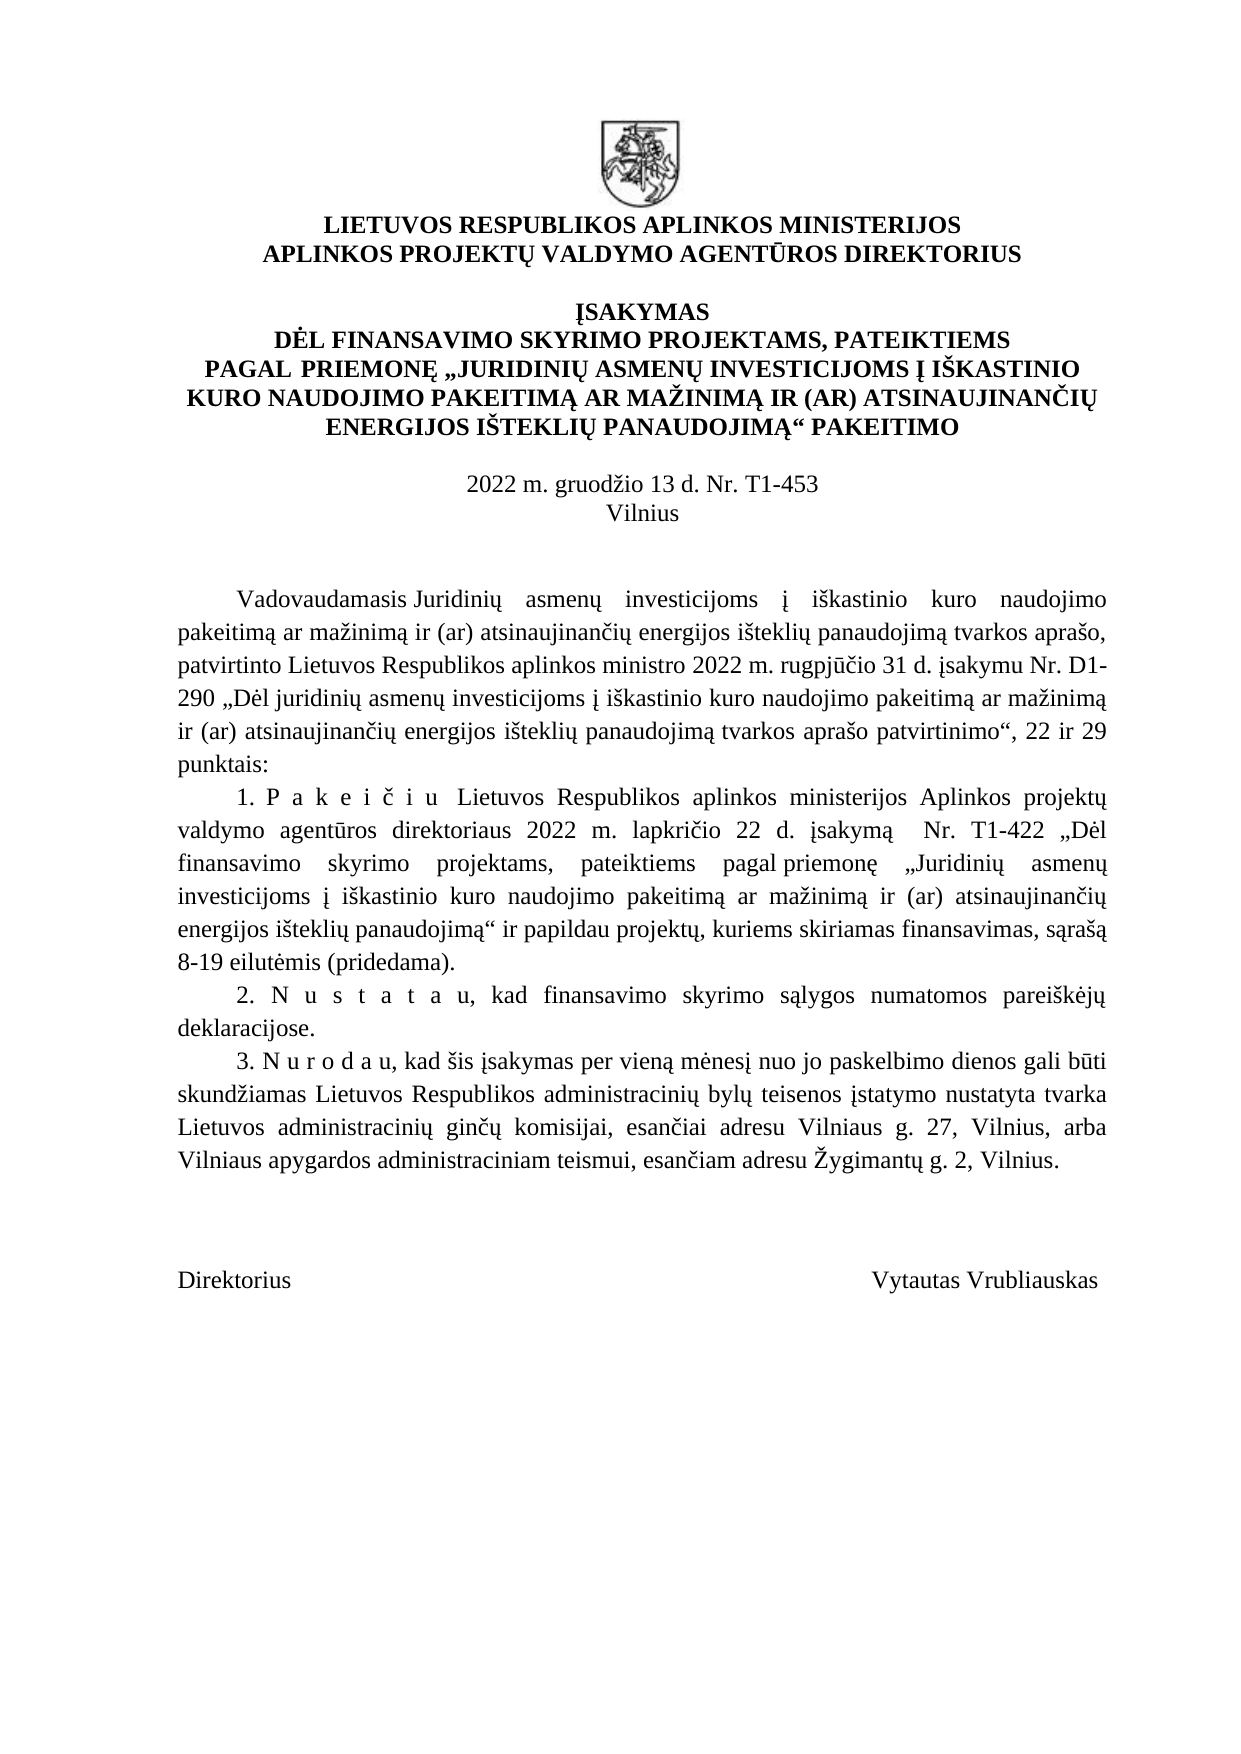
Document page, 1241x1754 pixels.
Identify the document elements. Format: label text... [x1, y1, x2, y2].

text Įsakymas [177, 297, 1107, 325]
text DĖL FINANSAVIMO SKYRIMO PROJEKTAMS, PATEIKTIEMS PAGAL PRIEMONĘ „JURIDINIŲ ASMENŲ INVESTICIJOMS Į IŠKASTINIO KURO NAUDOJIMO PAKEITIMĄ AR MAŽINIMĄ IR (AR) ATSINAUJINANČIŲ ENERGIJOS IŠTEKLIŲ PANAUDOJIMĄ“ PAKEITIMO [177, 325, 1107, 440]
text 3. N u r o d a u, kad šis įsakymas per vieną mėnesį nuo jo paskelbimo dienos gali būti skundžiamas Lietuvos Respublikos administracinių bylų teisenos įstatymo nustatyta tvarka Lietuvos administracinių ginčų komisijai, esančiai adresu Vilniaus g. 27, Vilnius, arba Vilniaus apygardos administraciniam teismui, esančiam adresu Žygimantų g. 2, Vilnius. [177, 1046, 1107, 1174]
text Vadovaudamasis Juridinių asmenų investicijoms į iškastinio kuro naudojimo pakeitimą ar mažinimą ir (ar) atsinaujinančių energijos išteklių panaudojimą tvarkos aprašo, patvirtinto Lietuvos Respublikos aplinkos ministro 2022 m. rugpjūčio 31 d. įsakymu Nr. D1-290 „Dėl juridinių asmenų investicijoms į iškastinio kuro naudojimo pakeitimą ar mažinimą ir (ar) atsinaujinančių energijos išteklių panaudojimą tvarkos aprašo patvirtinimo“, 22 ir 29 punktais: [177, 584, 1107, 778]
text 1. P a k e i č i u Lietuvos Respublikos aplinkos ministerijos Aplinkos projektų valdymo agentūros direktoriaus 2022 m. lapkričio 22 d. įsakymą Nr. T1-422 „Dėl finansavimo skyrimo projektams, pateiktiems pagal priemonę „Juridinių asmenų investicijoms į iškastinio kuro naudojimo pakeitimą ar mažinimą ir (ar) atsinaujinančių energijos išteklių panaudojimą“ ir papildau projektų, kuriems skiriamas finansavimas, sąrašą 8-19 eilutėmis (pridedama). [177, 782, 1107, 976]
text LIETUVOS RESPUBLIKOS APLINKOS MINISTERIJOS [177, 210, 1107, 239]
text Direktorius Vytautas Vrubliauskas [177, 1265, 1107, 1293]
text 2. N u s t a t a u, kad finansavimo skyrimo sąlygos numatomos pareiškėjų deklaracijose. [177, 980, 1107, 1042]
text 2022 m. gruodžio 13 d. Nr. T1-453 [177, 469, 1107, 498]
text APLINKOS PROJEKTŲ VALDYMO AGENTŪROS DIREKTORIUS [177, 239, 1107, 268]
text Vilnius [177, 498, 1107, 527]
